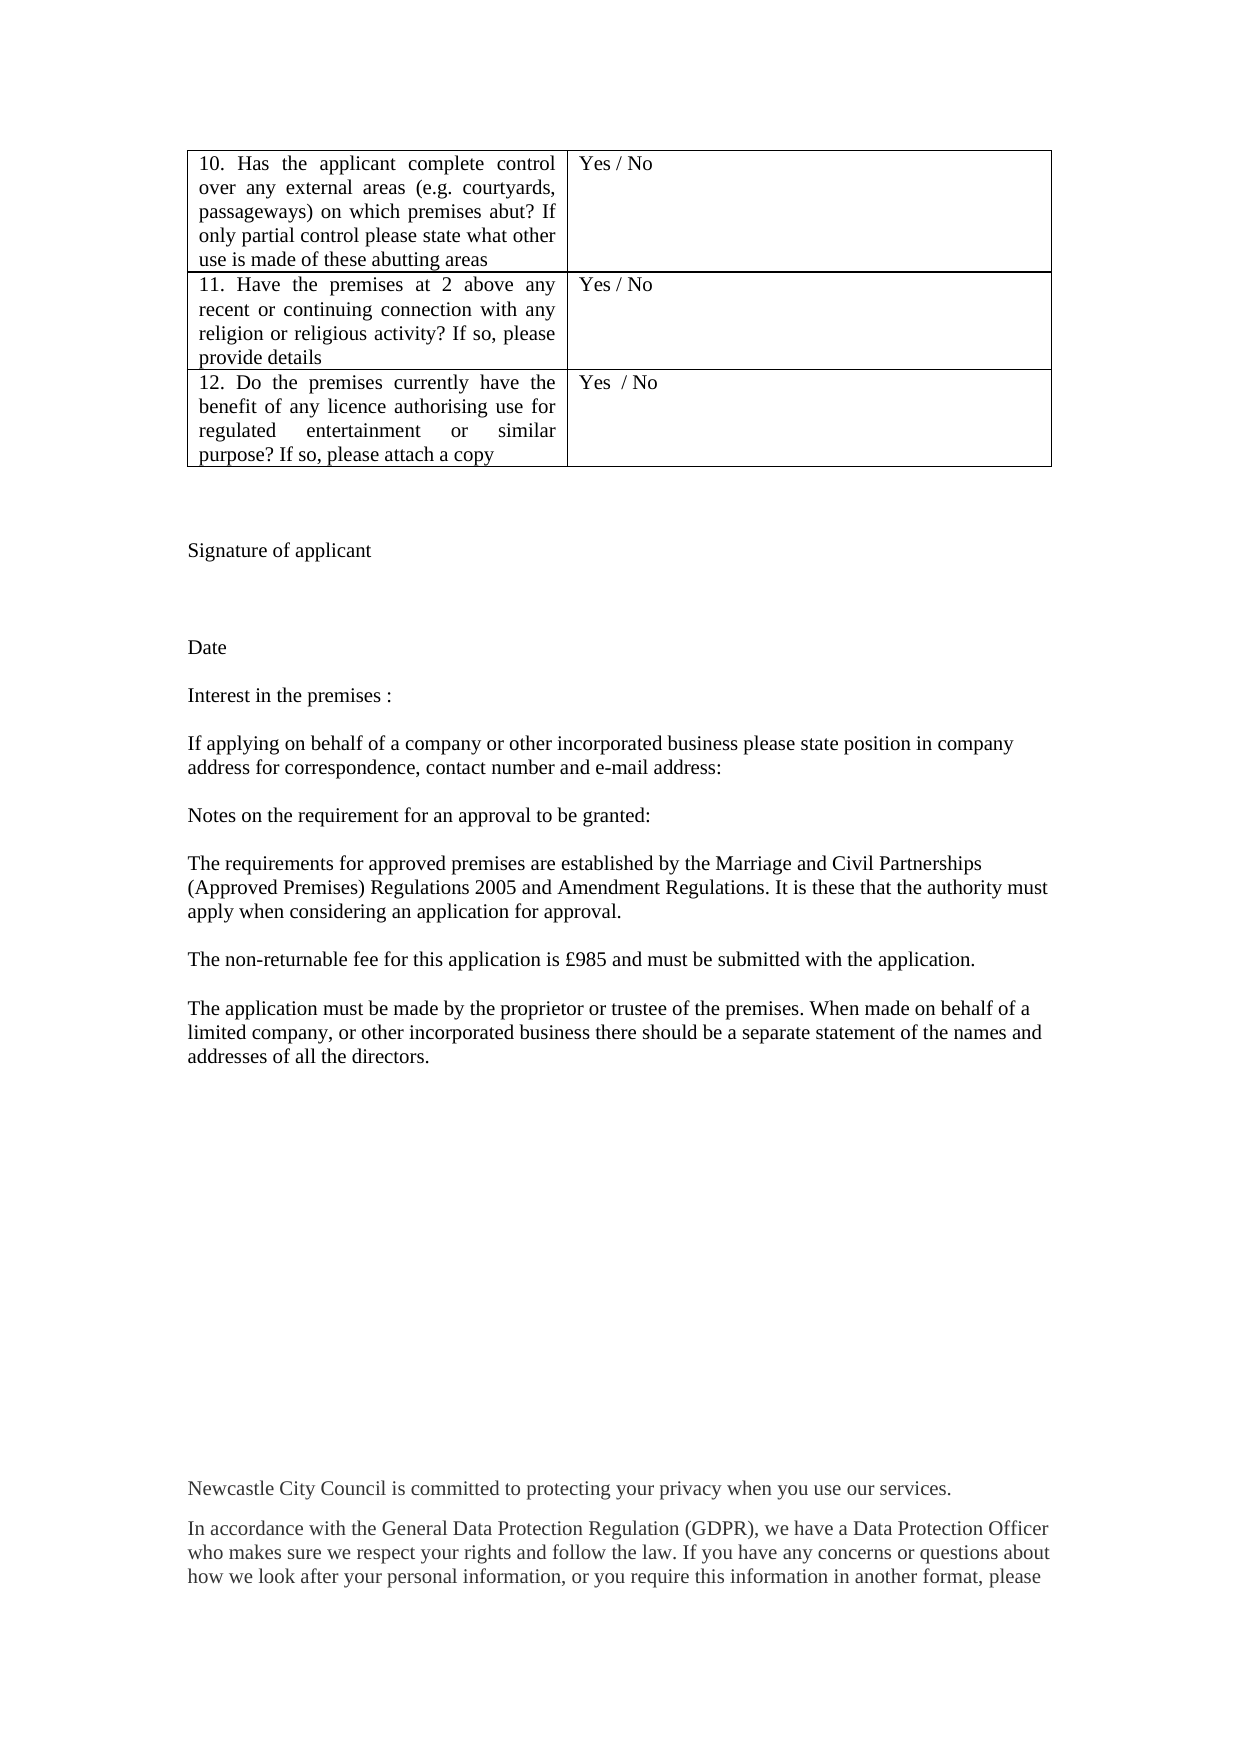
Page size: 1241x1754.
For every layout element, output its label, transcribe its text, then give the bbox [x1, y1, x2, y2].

text The application must be made by the proprietor or trustee of the premises. When made on behalf of a limited company, or other incorporated business there should be a separate statement of the names and addresses of all the directors. [187, 996, 1053, 1068]
table_cell Yes / No [568, 273, 1051, 369]
text The non-returnable fee for this application is £985 and must be submitted with the application. [187, 947, 1053, 971]
text Notes on the requirement for an approval to be granted: [187, 803, 1053, 827]
table_cell 11. Have the premises at 2 above any recent or continuing connection with any religion or religious activity? If so, please provide details [188, 273, 567, 369]
text Date [187, 634, 1053, 659]
table_cell Yes / No [568, 151, 1051, 271]
text Newcastle City Council is committed to protecting your privacy when you use our services. [187, 1476, 1053, 1500]
text Signature of applicant [187, 538, 1053, 562]
text Interest in the premises : [187, 683, 1053, 707]
text In accordance with the General Data Protection Regulation (GDPR), we have a Data Protection Officer who makes sure we respect your rights and follow the law. If you have any concerns or questions about how we look after your personal information, or you require this information in another format, please [187, 1516, 1053, 1588]
table_cell Yes / No [568, 370, 1051, 466]
table_cell 10. Has the applicant complete control over any external areas (e.g. courtyards, passageways) on which premises abut? If only partial control please state what other use is made of these abutting areas [188, 151, 567, 271]
table_cell 12. Do the premises currently have the benefit of any licence authorising use for regulated entertainment or similar purpose? If so, please attach a copy [188, 370, 567, 466]
text If applying on behalf of a company or other incorporated business please state position in company address for correspondence, contact number and e-mail address: [187, 731, 1053, 779]
text The requirements for approved premises are established by the Marriage and Civil Partnerships (Approved Premises) Regulations 2005 and Amendment Regulations. It is these that the authority must apply when considering an application for approval. [187, 851, 1053, 923]
